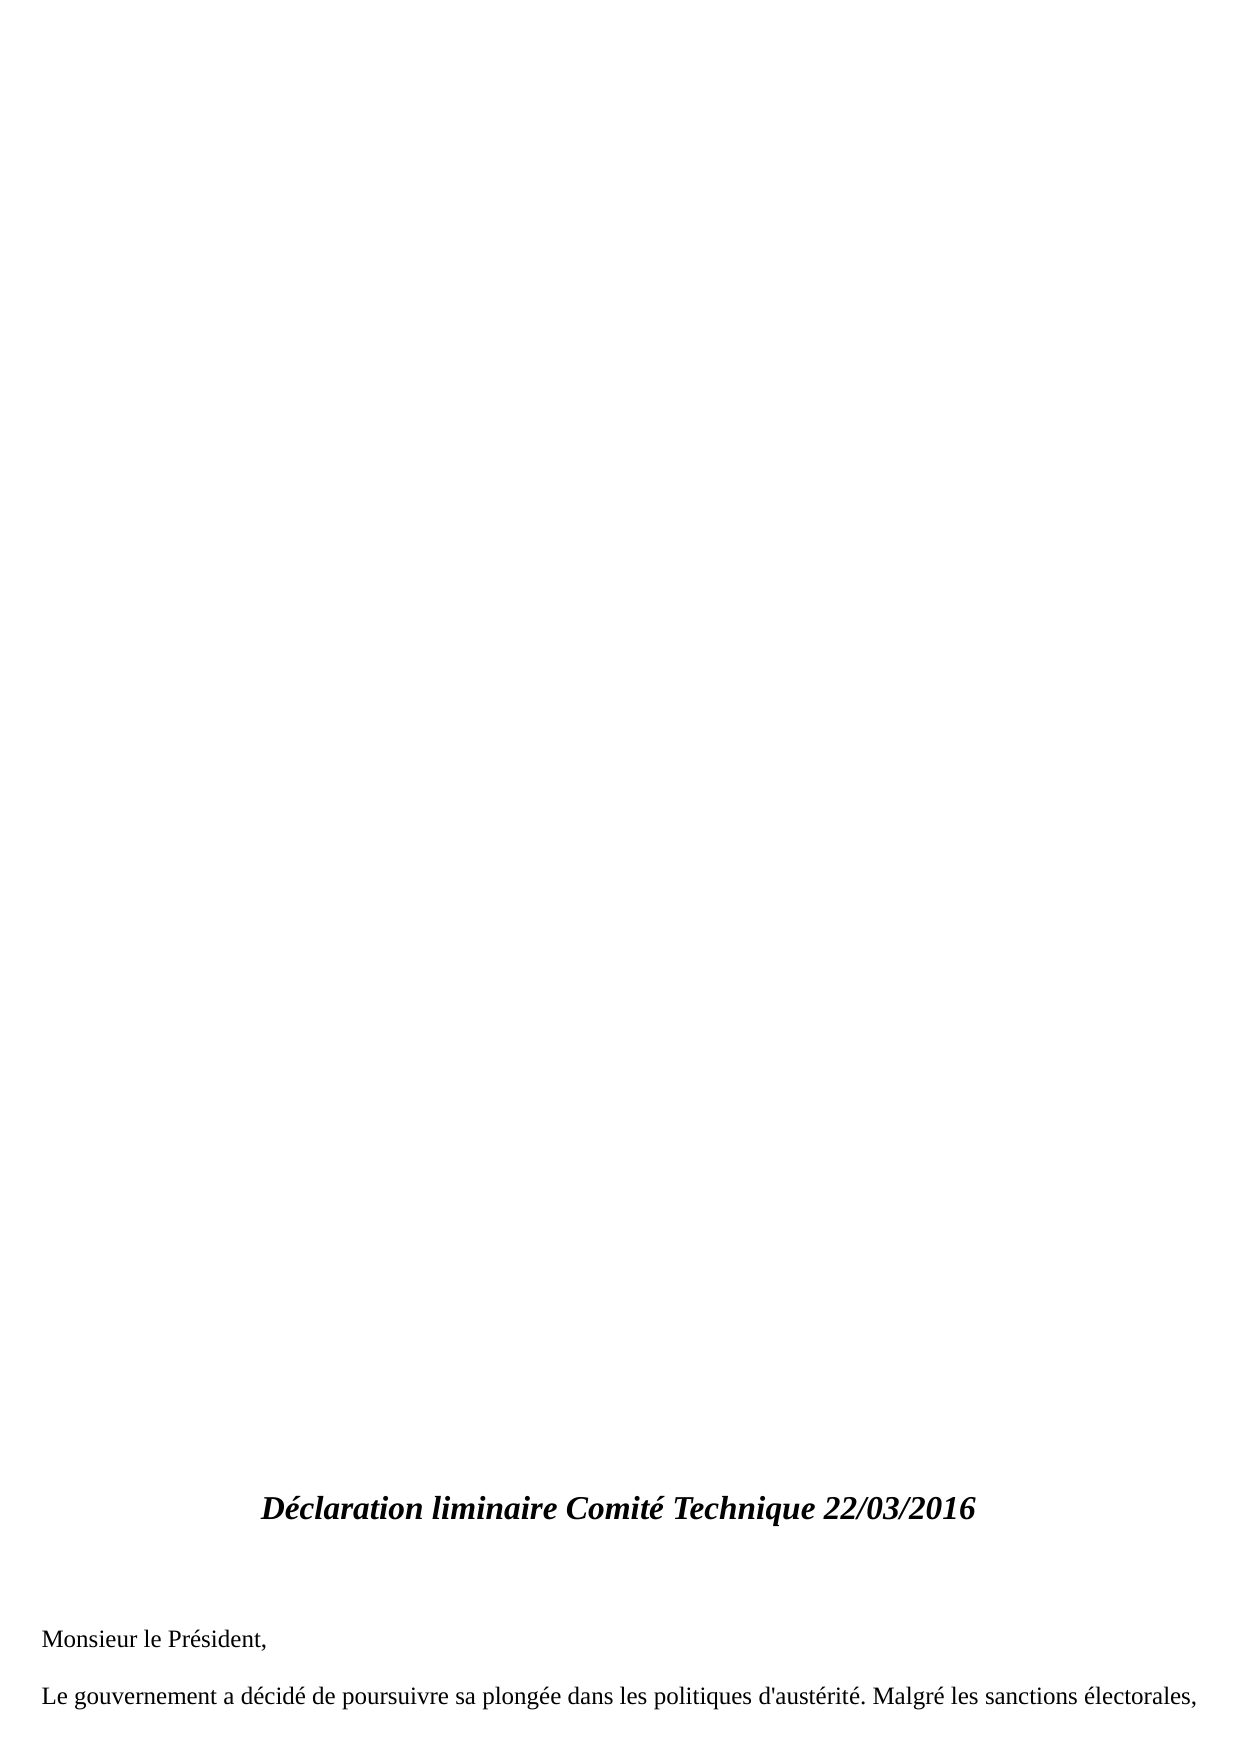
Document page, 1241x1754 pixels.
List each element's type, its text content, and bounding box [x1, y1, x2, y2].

text Déclaration liminaire Comité Technique 22/03/2016 [41, 1488, 1198, 1527]
text Le gouvernement a décidé de poursuivre sa plongée dans les politiques d'austérité. Malgré les sanctions électorales, [41, 1681, 1198, 1710]
text Monsieur le Président, [41, 1624, 1198, 1653]
